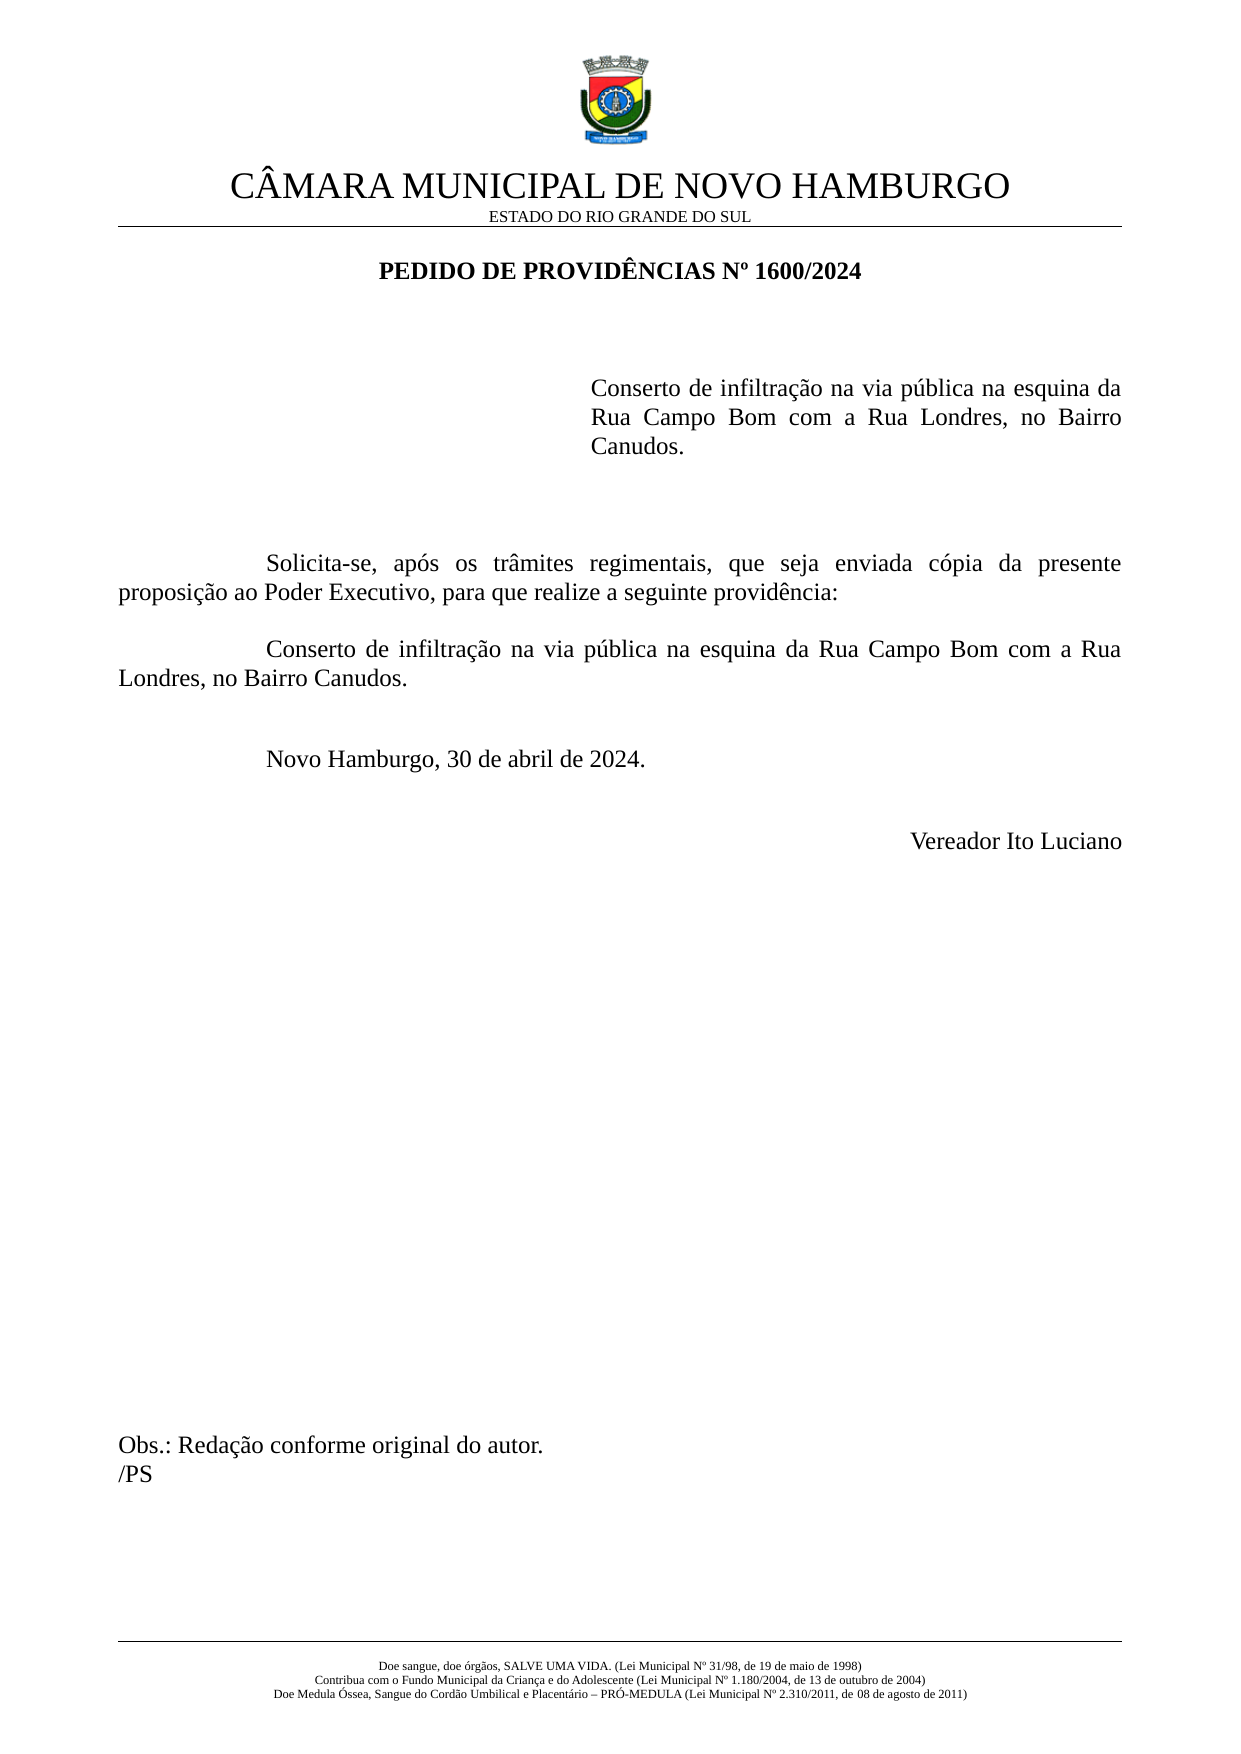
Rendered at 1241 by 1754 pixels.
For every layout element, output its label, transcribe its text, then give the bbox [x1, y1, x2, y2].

list Conserto de infiltração na via pública na esquina da Rua Campo Bom com a Rua Londres, no Bairro Canudos. [591, 373, 1122, 460]
picture [574, 48, 655, 149]
text Vereador Ito Luciano [118, 826, 1122, 855]
text Novo Hamburgo, 30 de abril de 2024. [118, 716, 1122, 773]
text Obs.: Redação conforme original do autor. [118, 1430, 1122, 1459]
text PEDIDO DE PROVIDÊNCIAS Nº 1600/2024 [118, 256, 1122, 285]
text /PS [118, 1459, 1122, 1487]
text Conserto de infiltração na via pública na esquina da Rua Campo Bom com a Rua Londres, no Bairro Canudos. [118, 606, 1122, 692]
text Solicita-se, após os trâmites regimentais, que seja enviada cópia da presente proposição ao Poder Executivo, para que realize a seguinte providência: [118, 548, 1122, 606]
